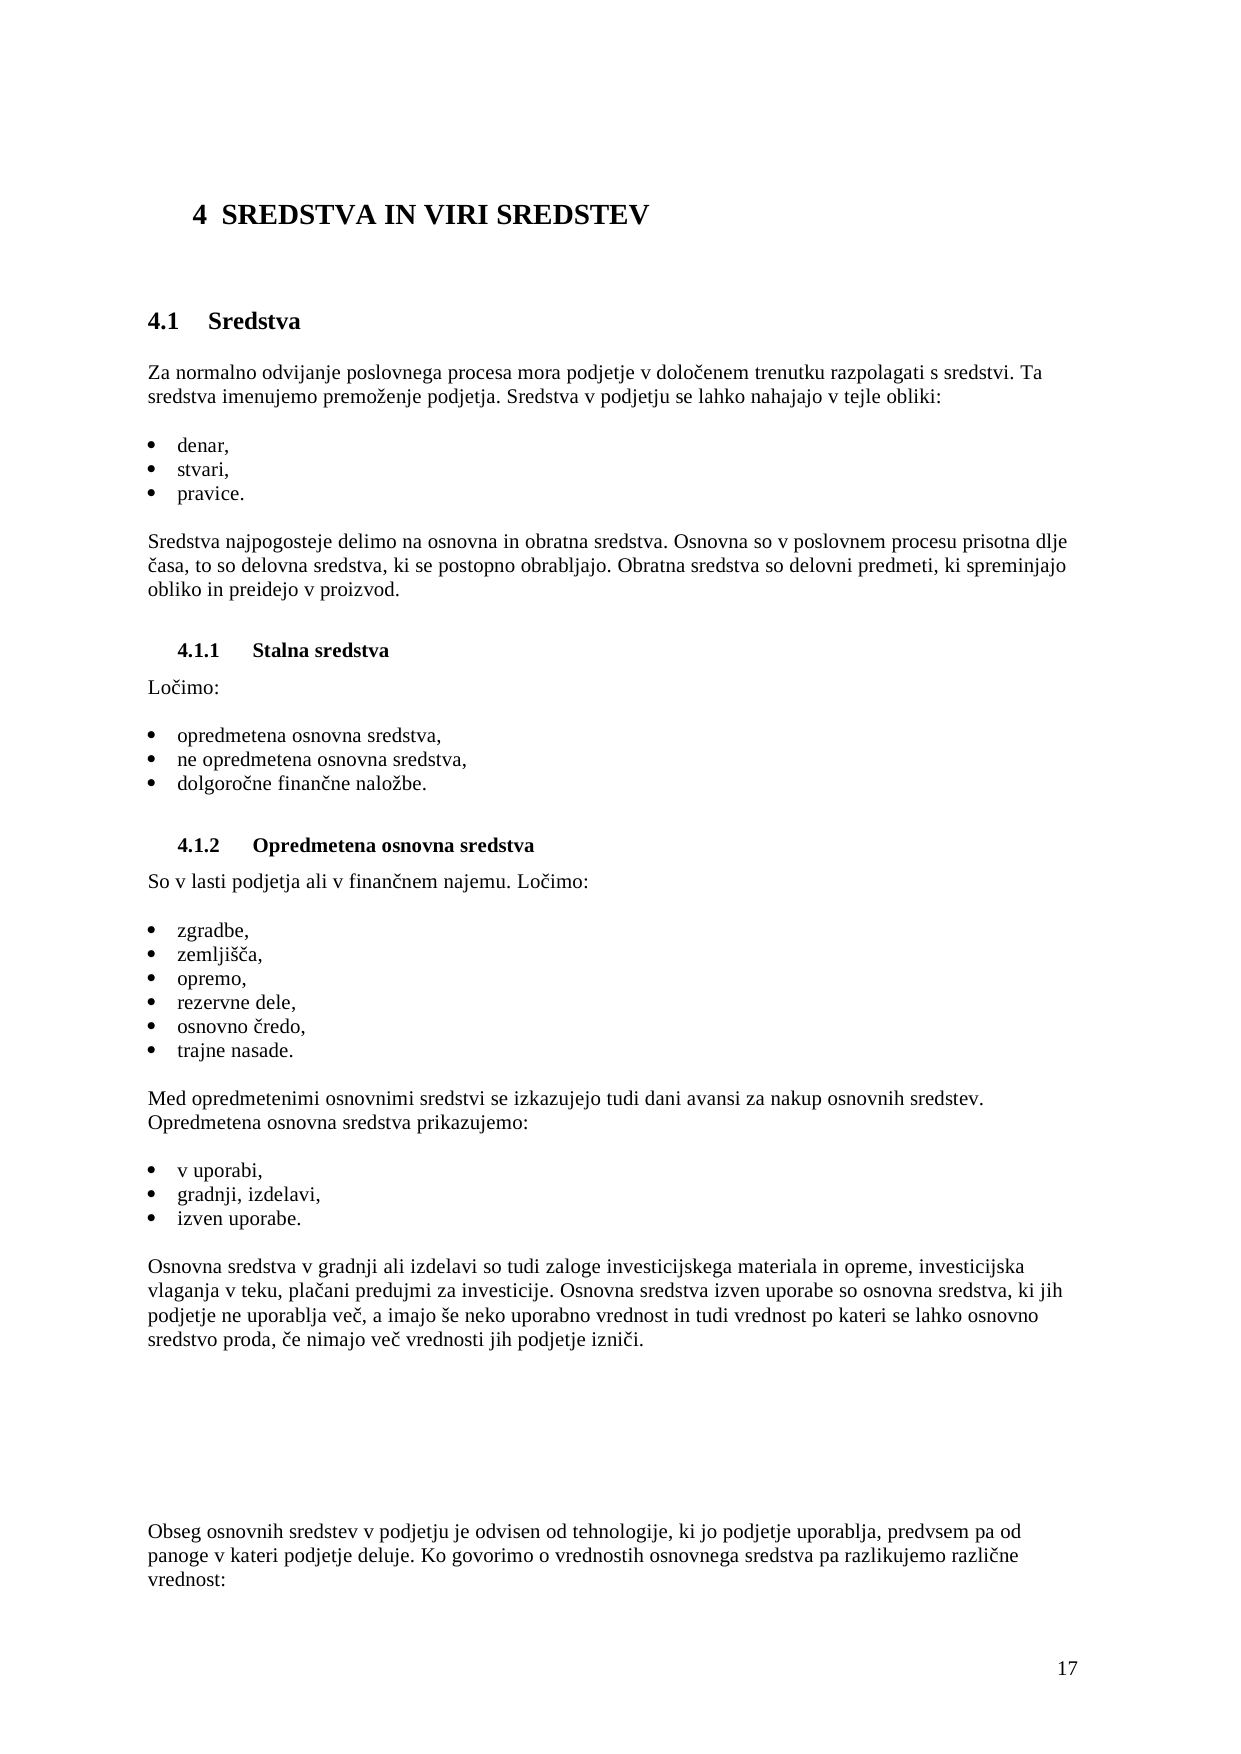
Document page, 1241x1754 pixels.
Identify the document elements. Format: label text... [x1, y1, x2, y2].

list izven uporabe. [148, 1206, 1078, 1230]
text Sredstva najpogosteje delimo na osnovna in obratna sredstva. Osnovna so v poslovnem procesu prisotna dlje časa, to so delovna sredstva, ki se postopno obrabljajo. Obratna sredstva so delovni predmeti, ki spreminjajo obliko in preidejo v proizvod. [148, 529, 1078, 601]
text So v lasti podjetja ali v finančnem najemu. Ločimo: [148, 869, 1078, 893]
list denar, [148, 432, 1078, 456]
list osnovno čredo, [148, 1014, 1078, 1038]
text Ločimo: [148, 675, 1078, 699]
list opredmetena osnovna sredstva, [148, 723, 1078, 747]
list zgradbe, [148, 917, 1078, 941]
text Med opredmetenimi osnovnimi sredstvi se izkazujejo tudi dani avansi za nakup osnovnih sredstev. Opredmetena osnovna sredstva prikazujemo: [148, 1086, 1078, 1134]
list ne opredmetena osnovna sredstva, [148, 747, 1078, 771]
subtitle Sredstva [148, 306, 1078, 335]
list stvari, [148, 456, 1078, 481]
text Obseg osnovnih sredstev v podjetju je odvisen od tehnologije, ki jo podjetje uporablja, predvsem pa od panoge v kateri podjetje deluje. Ko govorimo o vrednostih osnovnega sredstva pa razlikujemo različne vrednost: [148, 1519, 1078, 1591]
list zemljišča, [148, 941, 1078, 966]
list gradnji, izdelavi, [148, 1182, 1078, 1206]
list rezervne dele, [148, 989, 1078, 1014]
list dolgoročne finančne naložbe. [148, 771, 1078, 795]
text Osnovna sredstva v gradnji ali izdelavi so tudi zaloge investicijskega materiala in opreme, investicijska vlaganja v teku, plačani predujmi za investicije. Osnovna sredstva izven uporabe so osnovna sredstva, ki jih podjetje ne uporablja več, a imajo še neko uporabno vrednost in tudi vrednost po kateri se lahko osnovno sredstvo proda, če nimajo več vrednosti jih podjetje izniči. [148, 1254, 1078, 1351]
subtitle Opredmetena osnovna sredstva [177, 833, 1078, 857]
list v uporabi, [148, 1158, 1078, 1182]
text Za normalno odvijanje poslovnega procesa mora podjetje v določenem trenutku razpolagati s sredstvi. Ta sredstva imenujemo premoženje podjetja. Sredstva v podjetju se lahko nahajajo v tejle obliki: [148, 360, 1078, 408]
subtitle Stalna sredstva [177, 638, 1078, 662]
list trajne nasade. [148, 1038, 1078, 1062]
list pravice. [148, 481, 1078, 504]
list opremo, [148, 966, 1078, 989]
subtitle SREDSTVA IN VIRI SREDSTEV [148, 198, 1078, 231]
